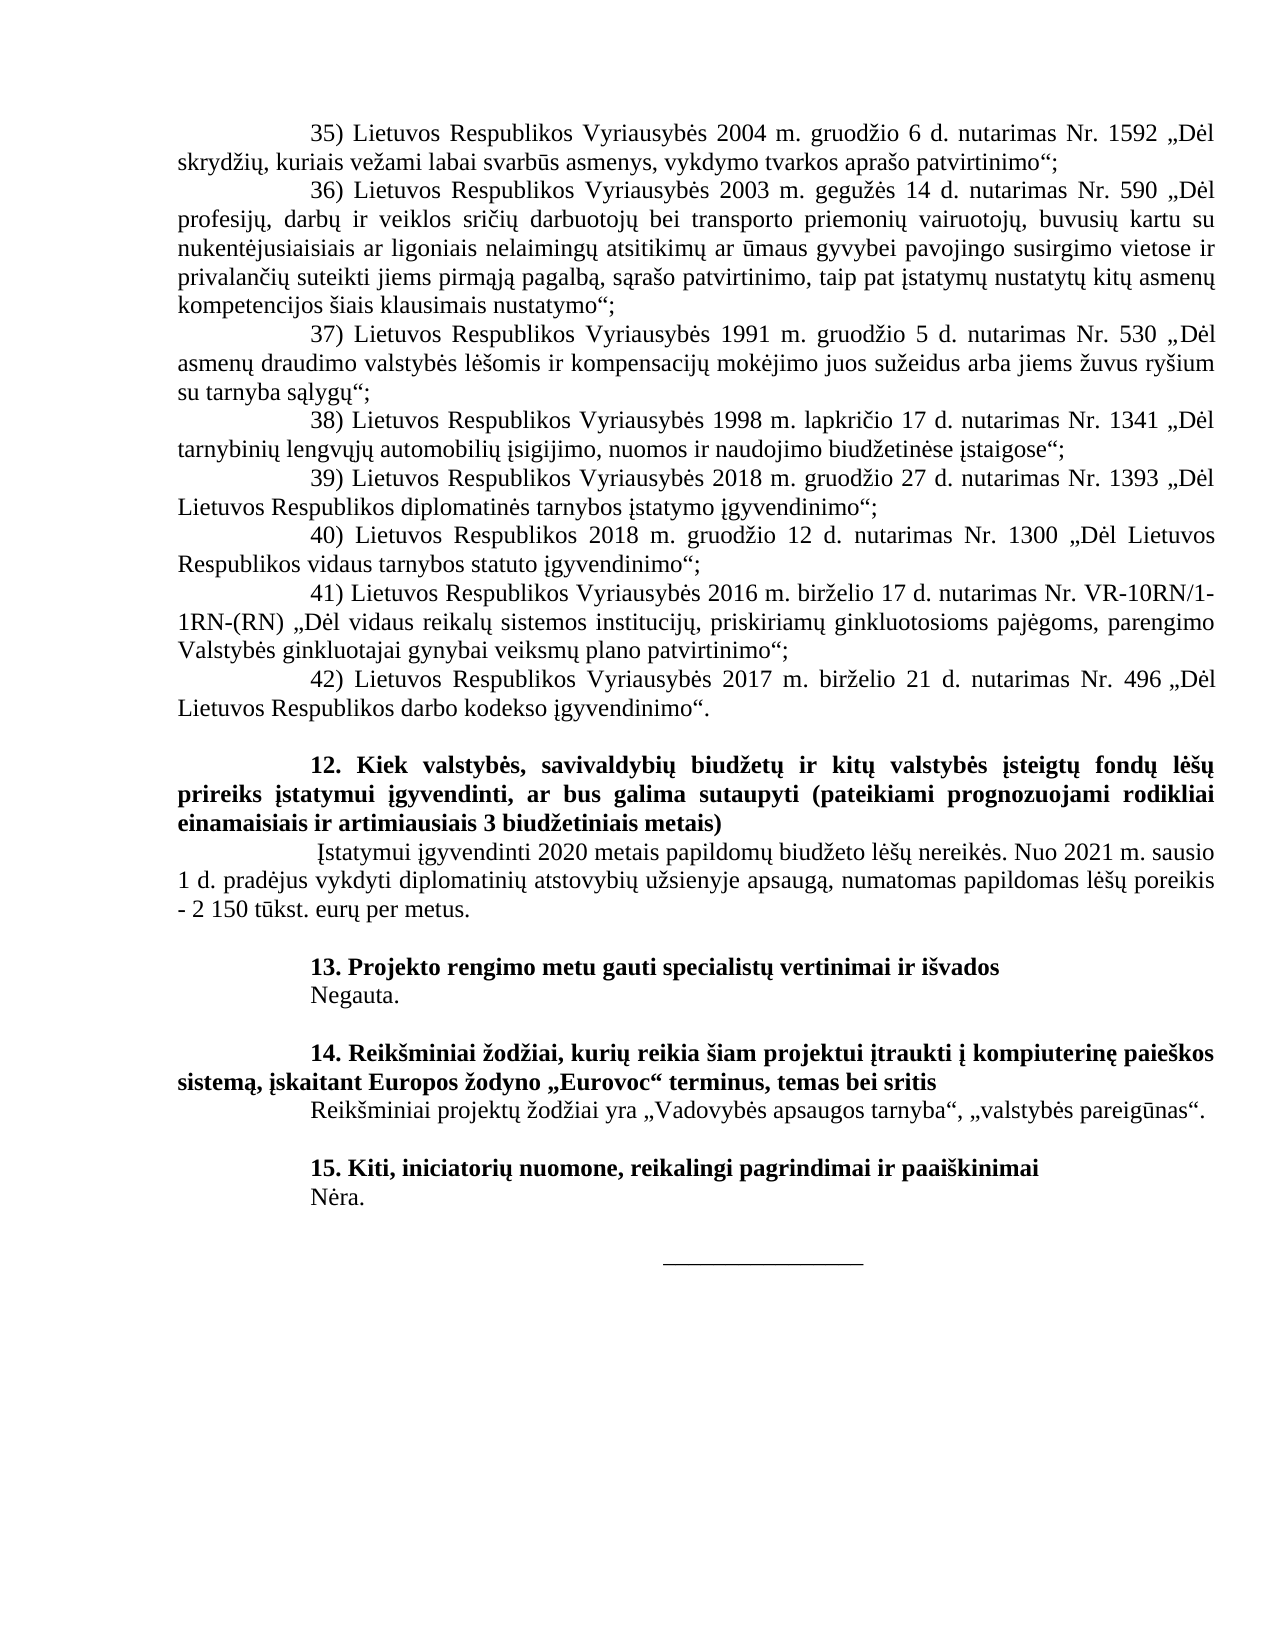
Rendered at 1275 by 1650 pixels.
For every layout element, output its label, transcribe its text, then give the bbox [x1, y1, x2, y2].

text 42) Lietuvos Respublikos Vyriausybės 2017 m. birželio 21 d. nutarimas Nr. 496 „Dėl Lietuvos Respublikos darbo kodekso įgyvendinimo“. [177, 664, 1216, 722]
text 39) Lietuvos Respublikos Vyriausybės 2018 m. gruodžio 27 d. nutarimas Nr. 1393 „Dėl Lietuvos Respublikos diplomatinės tarnybos įstatymo įgyvendinimo“; [177, 463, 1216, 521]
text Reikšminiai projektų žodžiai yra „Vadovybės apsaugos tarnyba“, „valstybės pareigūnas“. [177, 1096, 1216, 1124]
text Įstatymui įgyvendinti 2020 metais papildomų biudžeto lėšų nereikės. Nuo 2021 m. sausio 1 d. pradėjus vykdyti diplomatinių atstovybių užsienyje apsaugą, numatomas papildomas lėšų poreikis - 2 150 tūkst. eurų per metus. [177, 837, 1216, 923]
text 15. Kiti, iniciatorių nuomone, reikalingi pagrindimai ir paaiškinimai [177, 1153, 1216, 1182]
text 37) Lietuvos Respublikos Vyriausybės 1991 m. gruodžio 5 d. nutarimas Nr. 530 „Dėl asmenų draudimo valstybės lėšomis ir kompensacijų mokėjimo juos sužeidus arba jiems žuvus ryšium su tarnyba sąlygų“; [177, 319, 1216, 406]
text 13. Projekto rengimo metu gauti specialistų vertinimai ir išvados [177, 952, 1216, 981]
text 40) Lietuvos Respublikos 2018 m. gruodžio 12 d. nutarimas Nr. 1300 „Dėl Lietuvos Respublikos vidaus tarnybos statuto įgyvendinimo“; [177, 521, 1216, 578]
text Nėra. [177, 1182, 1216, 1211]
text 35) Lietuvos Respublikos Vyriausybės 2004 m. gruodžio 6 d. nutarimas Nr. 1592 „Dėl skrydžių, kuriais vežami labai svarbūs asmenys, vykdymo tvarkos aprašo patvirtinimo“; [177, 118, 1216, 176]
text 14. Reikšminiai žodžiai, kurių reikia šiam projektui įtraukti į kompiuterinę paieškos sistemą, įskaitant Europos žodyno „Eurovoc“ terminus, temas bei sritis [177, 1038, 1216, 1096]
text 38) Lietuvos Respublikos Vyriausybės 1998 m. lapkričio 17 d. nutarimas Nr. 1341 „Dėl tarnybinių lengvųjų automobilių įsigijimo, nuomos ir naudojimo biudžetinėse įstaigose“; [177, 406, 1216, 463]
text 36) Lietuvos Respublikos Vyriausybės 2003 m. gegužės 14 d. nutarimas Nr. 590 „Dėl profesijų, darbų ir veiklos sričių darbuotojų bei transporto priemonių vairuotojų, buvusių kartu su nukentėjusiaisiais ar ligoniais nelaimingų atsitikimų ar ūmaus gyvybei pavojingo susirgimo vietose ir privalančių suteikti jiems pirmąją pagalbą, sąrašo patvirtinimo, taip pat įstatymų nustatytų kitų asmenų kompetencijos šiais klausimais nustatymo“; [177, 176, 1216, 319]
text ________________ [177, 1239, 1216, 1268]
text Negauta. [177, 981, 1216, 1009]
text 12. Kiek valstybės, savivaldybių biudžetų ir kitų valstybės įsteigtų fondų lėšų prireiks įstatymui įgyvendinti, ar bus galima sutaupyti (pateikiami prognozuojami rodikliai einamaisiais ir artimiausiais 3 biudžetiniais metais) [177, 751, 1216, 837]
text 41) Lietuvos Respublikos Vyriausybės 2016 m. birželio 17 d. nutarimas Nr. VR-10RN/1-1RN-(RN) „Dėl vidaus reikalų sistemos institucijų, priskiriamų ginkluotosioms pajėgoms, parengimo Valstybės ginkluotajai gynybai veiksmų plano patvirtinimo“; [177, 578, 1216, 664]
